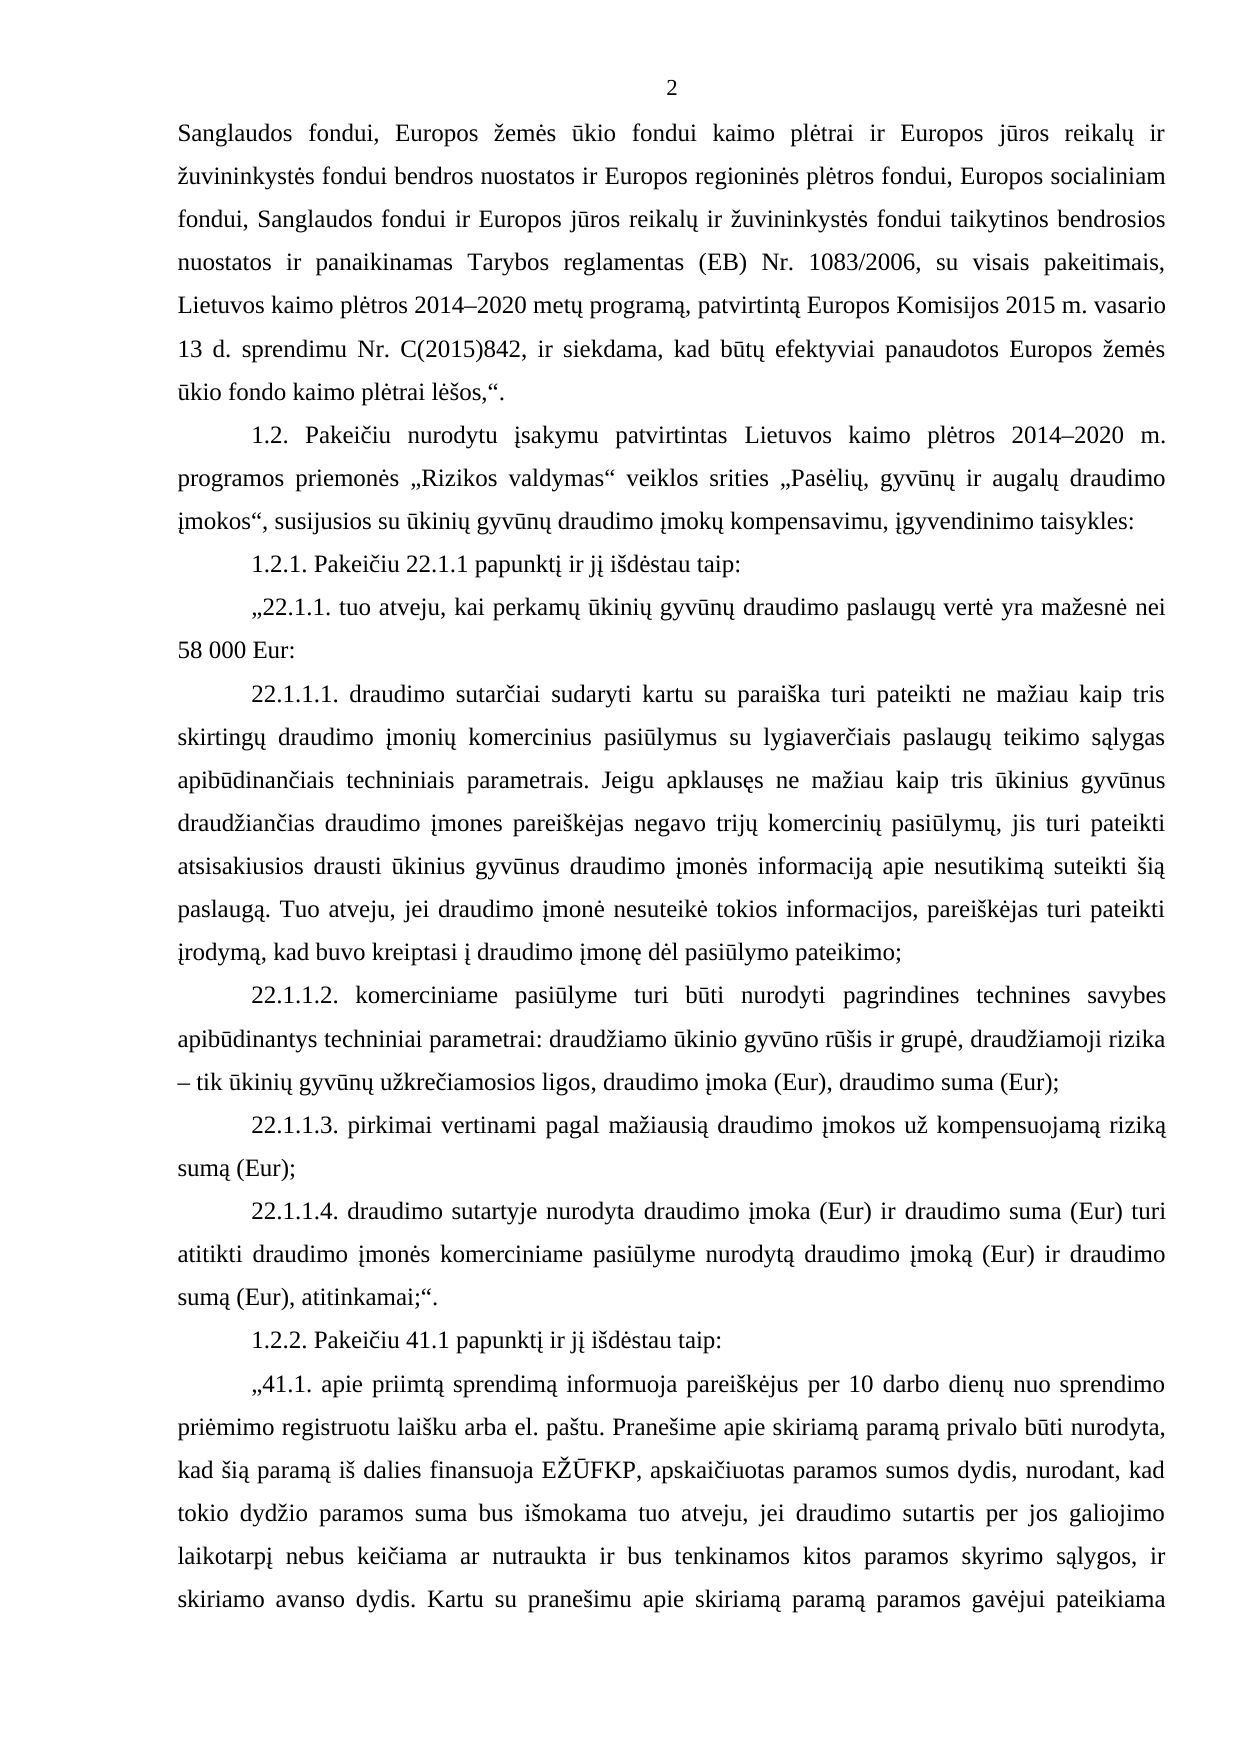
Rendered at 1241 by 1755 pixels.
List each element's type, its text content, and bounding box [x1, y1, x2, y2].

text 22.1.1.4. draudimo sutartyje nurodyta draudimo įmoka (Eur) ir draudimo suma (Eur) turi atitikti draudimo įmonės komerciniame pasiūlyme nurodytą draudimo įmoką (Eur) ir draudimo sumą (Eur), atitinkamai;“. [177, 1196, 1166, 1311]
text 1.2. Pakeičiu nurodytu įsakymu patvirtintas Lietuvos kaimo plėtros 2014–2020 m. programos priemonės „Rizikos valdymas“ veiklos srities „Pasėlių, gyvūnų ir augalų draudimo įmokos“, susijusios su ūkinių gyvūnų draudimo įmokų kompensavimu, įgyvendinimo taisykles: [177, 420, 1166, 535]
text 22.1.1.2. komerciniame pasiūlyme turi būti nurodyti pagrindines technines savybes apibūdinantys techniniai parametrai: draudžiamo ūkinio gyvūno rūšis ir grupė, draudžiamoji rizika – tik ūkinių gyvūnų užkrečiamosios ligos, draudimo įmoka (Eur), draudimo suma (Eur); [177, 981, 1166, 1096]
text Sanglaudos fondui, Europos žemės ūkio fondui kaimo plėtrai ir Europos jūros reikalų ir žuvininkystės fondui bendros nuostatos ir Europos regioninės plėtros fondui, Europos socialiniam fondui, Sanglaudos fondui ir Europos jūros reikalų ir žuvininkystės fondui taikytinos bendrosios nuostatos ir panaikinamas Tarybos reglamentas (EB) Nr. 1083/2006, su visais pakeitimais, Lietuvos kaimo plėtros 2014–2020 metų programą, patvirtintą Europos Komisijos 2015 m. vasario 13 d. sprendimu Nr. C(2015)842, ir siekdama, kad būtų efektyviai panaudotos Europos žemės ūkio fondo kaimo plėtrai lėšos,“. [177, 118, 1166, 406]
text „41.1. apie priimtą sprendimą informuoja pareiškėjus per 10 darbo dienų nuo sprendimo priėmimo registruotu laišku arba el. paštu. Pranešime apie skiriamą paramą privalo būti nurodyta, kad šią paramą iš dalies finansuoja EŽŪFKP, apskaičiuotas paramos sumos dydis, nurodant, kad tokio dydžio paramos suma bus išmokama tuo atveju, jei draudimo sutartis per jos galiojimo laikotarpį nebus keičiama ar nutraukta ir bus tenkinamos kitos paramos skyrimo sąlygos, ir skiriamo avanso dydis. Kartu su pranešimu apie skiriamą paramą paramos gavėjui pateikiama [177, 1369, 1166, 1613]
text 22.1.1.1. draudimo sutarčiai sudaryti kartu su paraiška turi pateikti ne mažiau kaip tris skirtingų draudimo įmonių komercinius pasiūlymus su lygiaverčiais paslaugų teikimo sąlygas apibūdinančiais techniniais parametrais. Jeigu apklausęs ne mažiau kaip tris ūkinius gyvūnus draudžiančias draudimo įmones pareiškėjas negavo trijų komercinių pasiūlymų, jis turi pateikti atsisakiusios drausti ūkinius gyvūnus draudimo įmonės informaciją apie nesutikimą suteikti šią paslaugą. Tuo atveju, jei draudimo įmonė nesuteikė tokios informacijos, pareiškėjas turi pateikti įrodymą, kad buvo kreiptasi į draudimo įmonę dėl pasiūlymo pateikimo; [177, 679, 1166, 966]
text 22.1.1.3. pirkimai vertinami pagal mažiausią draudimo įmokos už kompensuojamą riziką sumą (Eur); [177, 1110, 1166, 1182]
text 1.2.2. Pakeičiu 41.1 papunktį ir jį išdėstau taip: [177, 1326, 1166, 1354]
text 1.2.1. Pakeičiu 22.1.1 papunktį ir jį išdėstau taip: [177, 549, 1166, 578]
text „22.1.1. tuo atveju, kai perkamų ūkinių gyvūnų draudimo paslaugų vertė yra mažesnė nei 58 000 Eur: [177, 592, 1166, 664]
